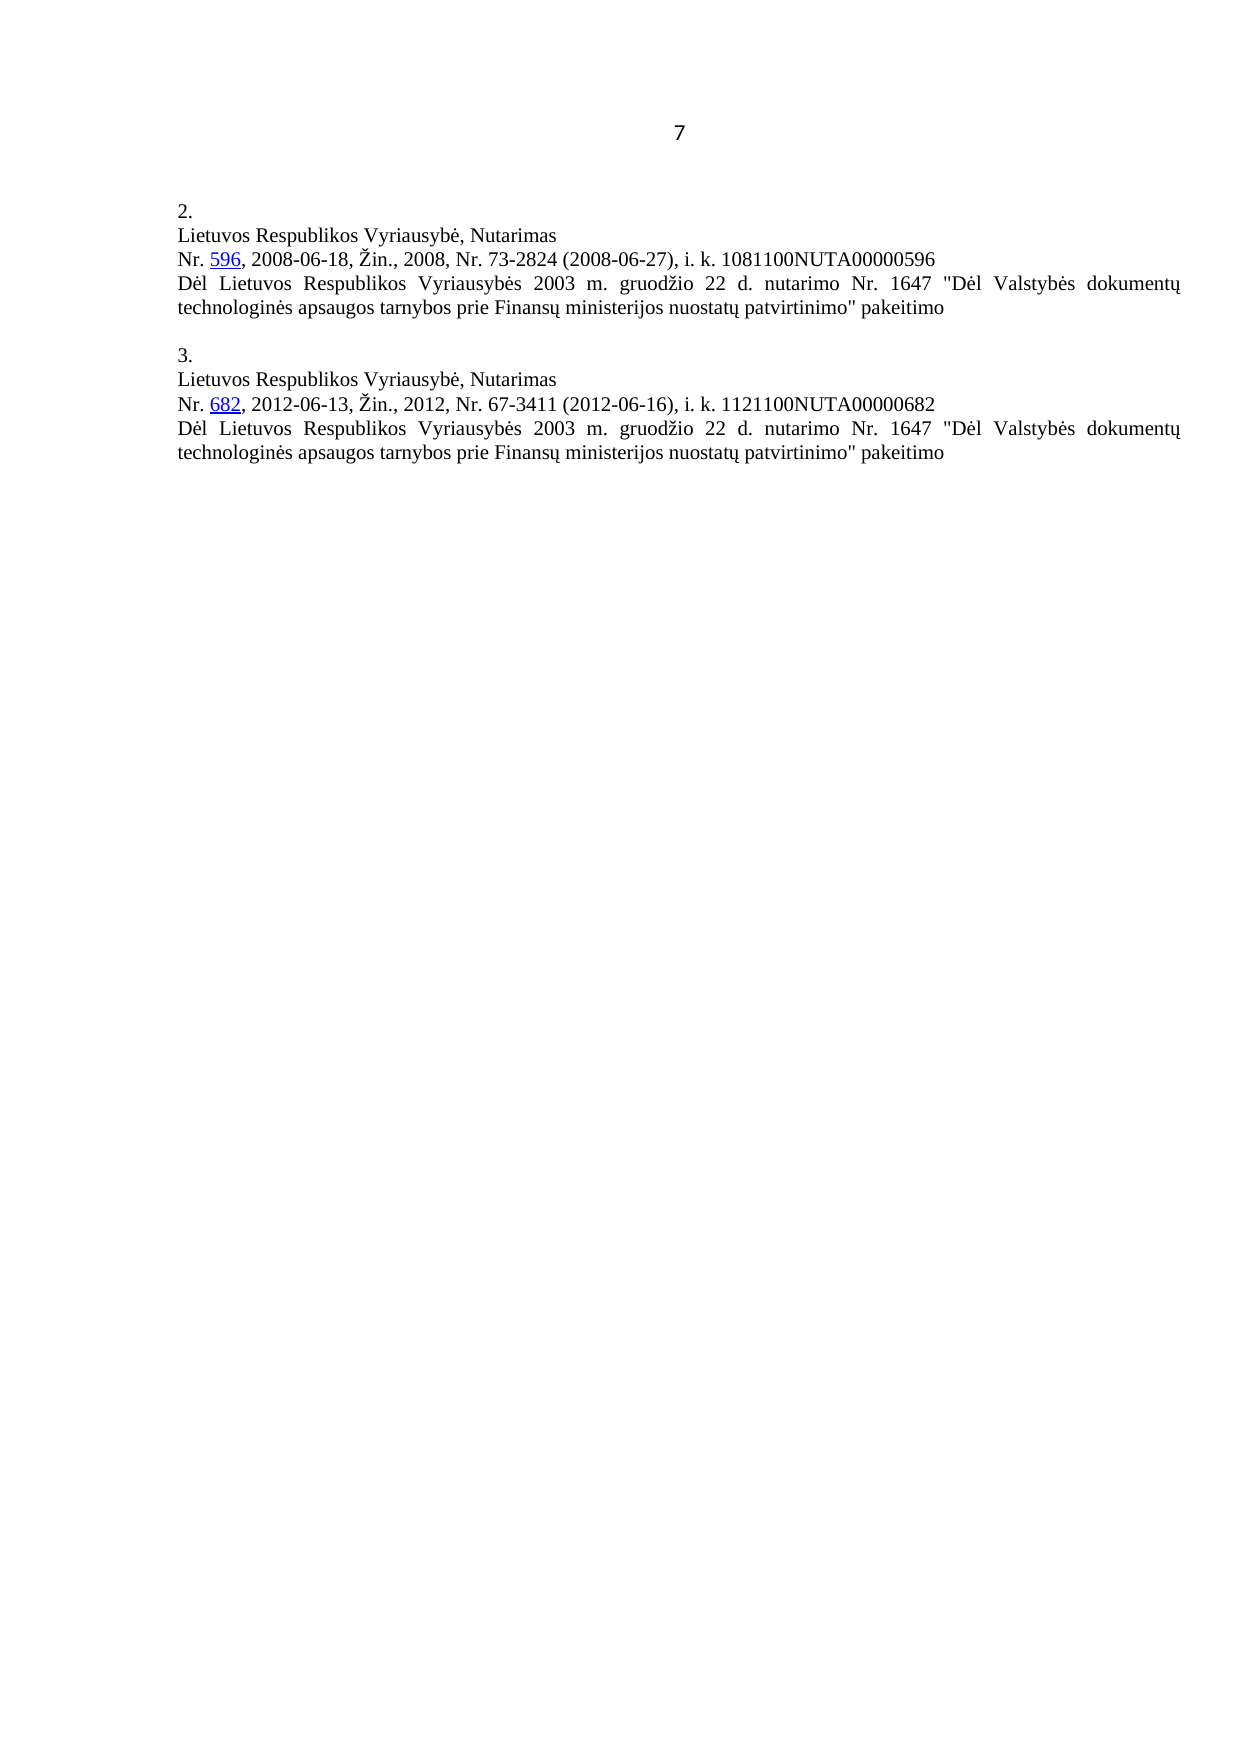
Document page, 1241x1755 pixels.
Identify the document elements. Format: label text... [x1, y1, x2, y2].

text Nr. 682, 2012-06-13, Žin., 2012, Nr. 67-3411 (2012-06-16), i. k. 1121100NUTA00000682 [177, 391, 1181, 416]
text 3. [177, 343, 1181, 367]
text Lietuvos Respublikos Vyriausybė, Nutarimas [177, 367, 1181, 391]
text Dėl Lietuvos Respublikos Vyriausybės 2003 m. gruodžio 22 d. nutarimo Nr. 1647 "Dėl Valstybės dokumentų technologinės apsaugos tarnybos prie Finansų ministerijos nuostatų patvirtinimo" pakeitimo [177, 271, 1181, 319]
text 2. [177, 199, 1181, 223]
text Nr. 596, 2008-06-18, Žin., 2008, Nr. 73-2824 (2008-06-27), i. k. 1081100NUTA00000596 [177, 247, 1181, 271]
text Lietuvos Respublikos Vyriausybė, Nutarimas [177, 223, 1181, 247]
text Dėl Lietuvos Respublikos Vyriausybės 2003 m. gruodžio 22 d. nutarimo Nr. 1647 "Dėl Valstybės dokumentų technologinės apsaugos tarnybos prie Finansų ministerijos nuostatų patvirtinimo" pakeitimo [177, 416, 1181, 464]
